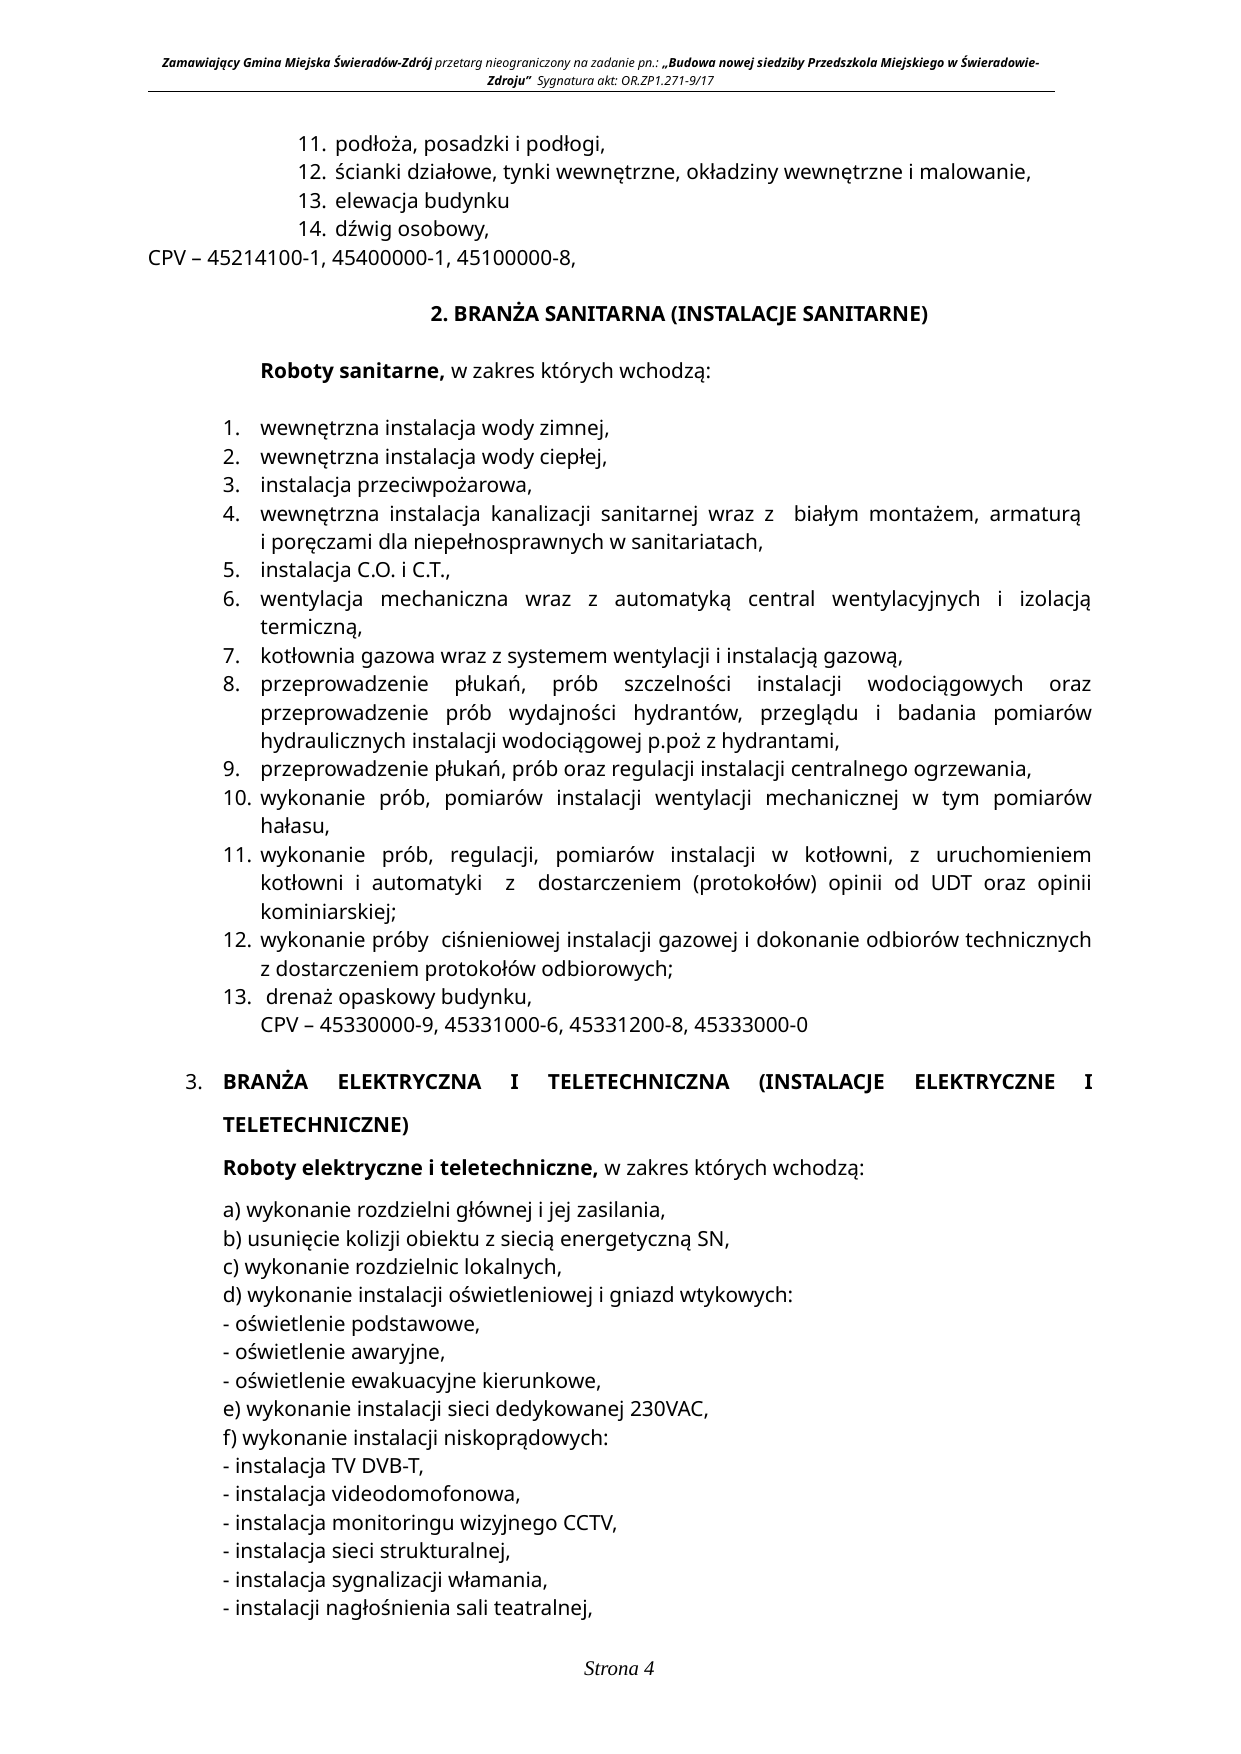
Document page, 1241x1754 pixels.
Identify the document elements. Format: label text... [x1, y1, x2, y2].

list Roboty elektryczne i teletechniczne, w zakres których wchodzą: [185, 1153, 1092, 1181]
list e) wykonanie instalacji sieci dedykowanej 230VAC, [185, 1394, 1092, 1423]
list 2. BRANŻA SANITARNA (INSTALACJE SANITARNE) [223, 299, 1092, 328]
list kotłownia gazowa wraz z systemem wentylacji i instalacją gazową, [223, 641, 1092, 669]
list - instalacja sygnalizacji włamania, [185, 1565, 1092, 1593]
list przeprowadzenie płukań, prób szczelności instalacji wodociągowych oraz przeprowadzenie prób wydajności hydrantów, przeglądu i badania pomiarów hydraulicznych instalacji wodociągowej p.poż z hydrantami, [223, 669, 1092, 754]
list - oświetlenie ewakuacyjne kierunkowe, [185, 1366, 1092, 1394]
list - oświetlenie awaryjne, [185, 1337, 1092, 1366]
list - instalacji nagłośnienia sali teatralnej, [185, 1593, 1092, 1622]
list wewnętrzna instalacja wody ciepłej, [223, 442, 1092, 470]
list wewnętrzna instalacja kanalizacji sanitarnej wraz z białym montażem, armaturą i poręczami dla niepełnosprawnych w sanitariatach, [223, 499, 1092, 556]
list d) wykonanie instalacji oświetleniowej i gniazd wtykowych: [185, 1281, 1092, 1309]
list wykonanie prób, regulacji, pomiarów instalacji w kotłowni, z uruchomieniem kotłowni i automatyki z dostarczeniem (protokołów) opinii od UDT oraz opinii kominiarskiej; [223, 840, 1092, 925]
list ścianki działowe, tynki wewnętrzne, okładziny wewnętrzne i malowanie, [297, 157, 1092, 186]
list - oświetlenie podstawowe, [185, 1309, 1092, 1337]
list przeprowadzenie płukań, prób oraz regulacji instalacji centralnego ogrzewania, [223, 754, 1092, 783]
list elewacja budynku [297, 186, 1092, 214]
list dźwig osobowy, [297, 214, 1092, 243]
list Roboty sanitarne, w zakres których wchodzą: [223, 356, 1092, 385]
list instalacja przeciwpożarowa, [223, 470, 1092, 499]
text CPV – 45214100-1, 45400000-1, 45100000-8, [148, 243, 1092, 271]
list instalacja C.O. i C.T., [223, 556, 1092, 584]
list c) wykonanie rozdzielnic lokalnych, [185, 1252, 1092, 1281]
list wewnętrzna instalacja wody zimnej, [223, 413, 1092, 442]
list b) usunięcie kolizji obiektu z siecią energetyczną SN, [185, 1224, 1092, 1252]
list - instalacja TV DVB-T, [185, 1451, 1092, 1479]
list f) wykonanie instalacji niskoprądowych: [185, 1423, 1092, 1451]
list wentylacja mechaniczna wraz z automatyką central wentylacyjnych i izolacją termiczną, [223, 584, 1092, 641]
list podłoża, posadzki i podłogi, [297, 129, 1092, 157]
list BRANŻA ELEKTRYCZNA I TELETECHNICZNA (INSTALACJE ELEKTRYCZNE I TELETECHNICZNE) [185, 1067, 1092, 1138]
list wykonanie próby ciśnieniowej instalacji gazowej i dokonanie odbiorów technicznych z dostarczeniem protokołów odbiorowych; [223, 925, 1092, 982]
list a) wykonanie rozdzielni głównej i jej zasilania, [185, 1195, 1092, 1224]
list CPV – 45330000-9, 45331000-6, 45331200-8, 45333000-0 [223, 1011, 1092, 1039]
list - instalacja monitoringu wizyjnego CCTV, [185, 1508, 1092, 1536]
list drenaż opaskowy budynku, [223, 982, 1092, 1011]
list - instalacja videodomofonowa, [185, 1479, 1092, 1508]
list - instalacja sieci strukturalnej, [185, 1536, 1092, 1565]
list wykonanie prób, pomiarów instalacji wentylacji mechanicznej w tym pomiarów hałasu, [223, 783, 1092, 840]
